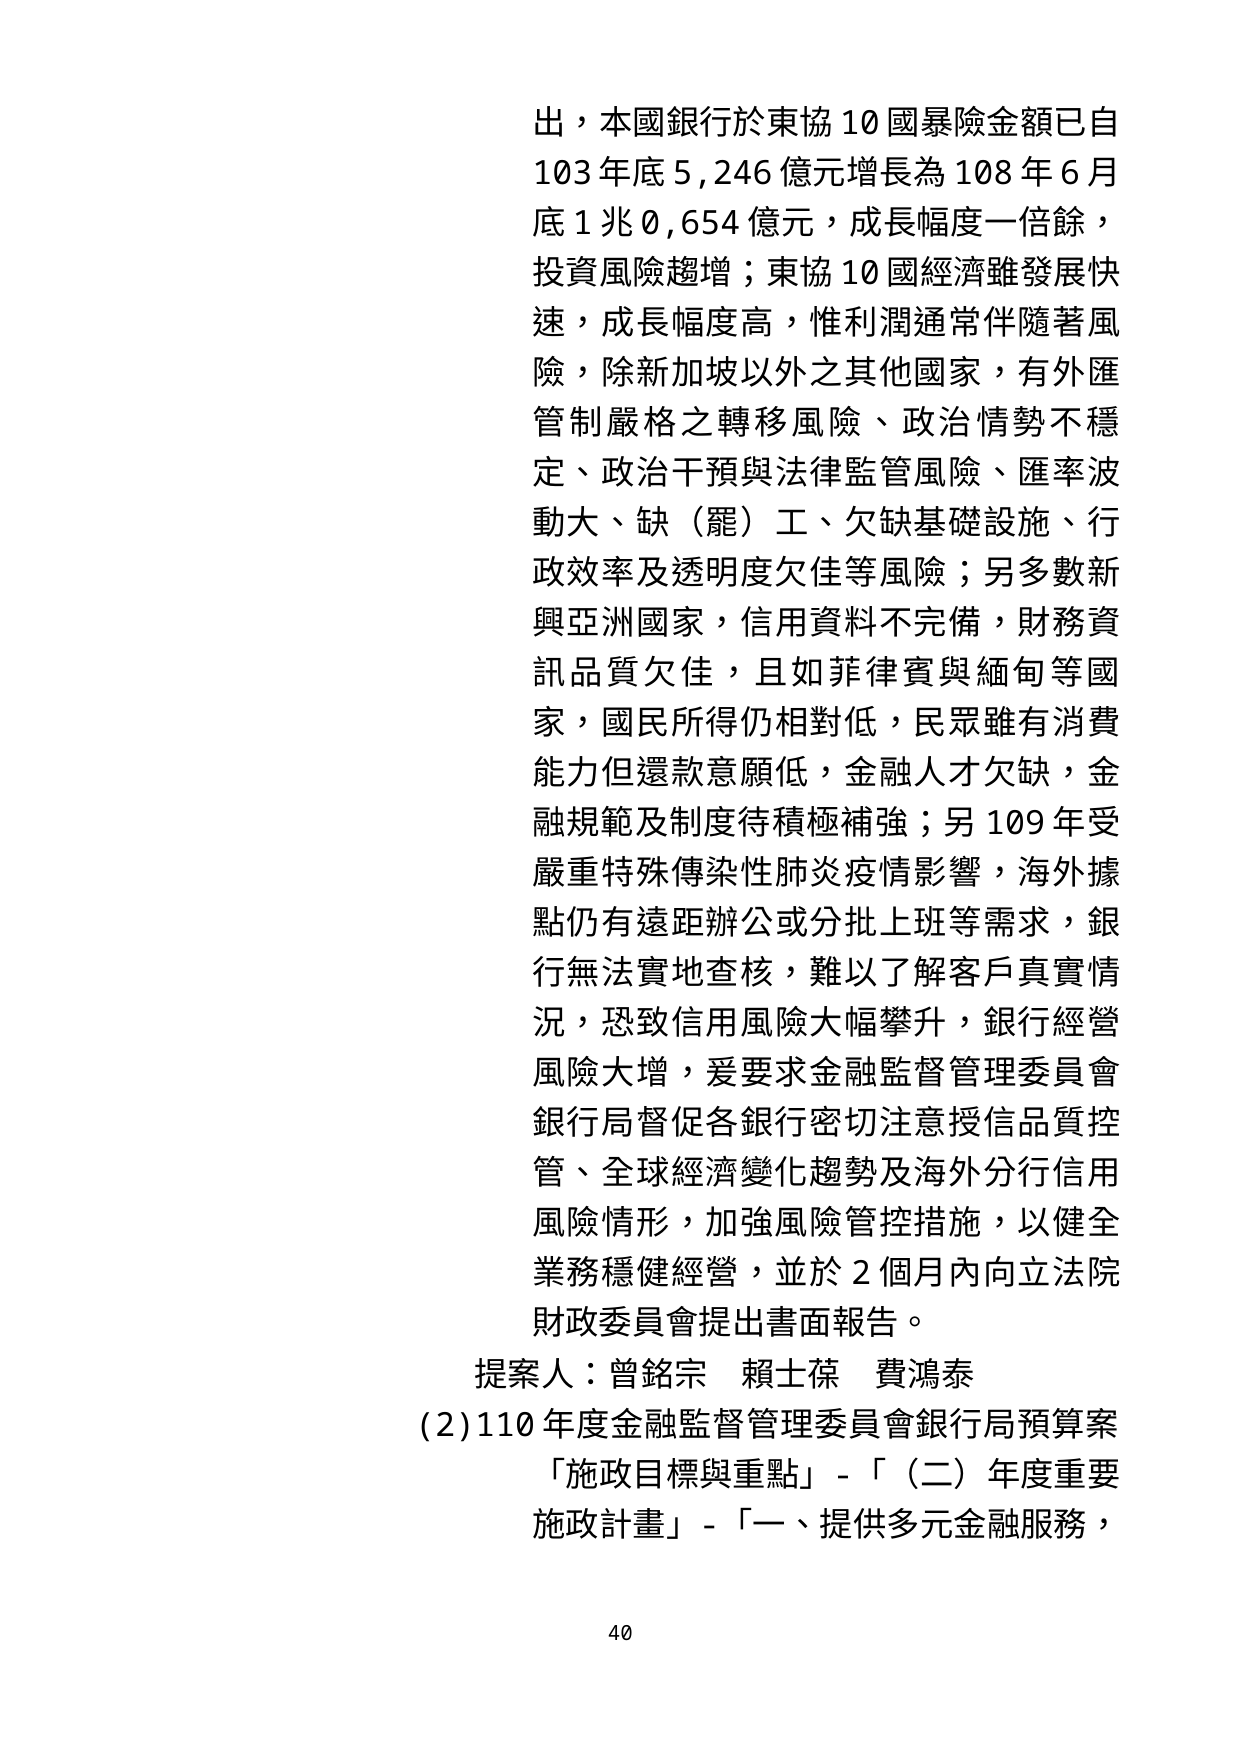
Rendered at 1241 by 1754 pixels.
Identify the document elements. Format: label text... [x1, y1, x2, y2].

text 提案人：曾銘宗 賴士葆 費鴻泰 [474, 1344, 1120, 1397]
list 110年度金融監督管理委員會銀行局預算案「施政目標與重點」-「（二）年度重要施政計畫」-「一、提供多元金融服務， [415, 1397, 1120, 1547]
list 出，本國銀行於東協10國暴險金額已自103年底5,246億元增長為108年6月底1兆0,654億元，成長幅度一倍餘，投資風險趨增；東協10國經濟雖發展快速，成長幅度高，惟利潤通常伴隨著風險，除新加坡以外之其他國家，有外匯管制嚴格之轉移風險、政治情勢不穩定、政治干預與法律監管風險、匯率波動大、缺（罷）工、欠缺基礎設施、行政效率及透明度欠佳等風險；另多數新興亞洲國家，信用資料不完備，財務資訊品質欠佳，且如菲律賓與緬甸等國家，國民所得仍相對低，民眾雖有消費能力但還款意願低，金融人才欠缺，金融規範及制度待積極補強；另109年受嚴重特殊傳染性肺炎疫情影響，海外據點仍有遠距辦公或分批上班等需求，銀行無法實地查核，難以了解客戶真實情況，恐致信用風險大幅攀升，銀行經營風險大增，爰要求金融監督管理委員會銀行局督促各銀行密切注意授信品質控管、全球經濟變化趨勢及海外分行信用風險情形，加強風險管控措施，以健全業務穩健經營，並於2個月內向立法院財政委員會提出書面報告。 [415, 94, 1120, 1344]
